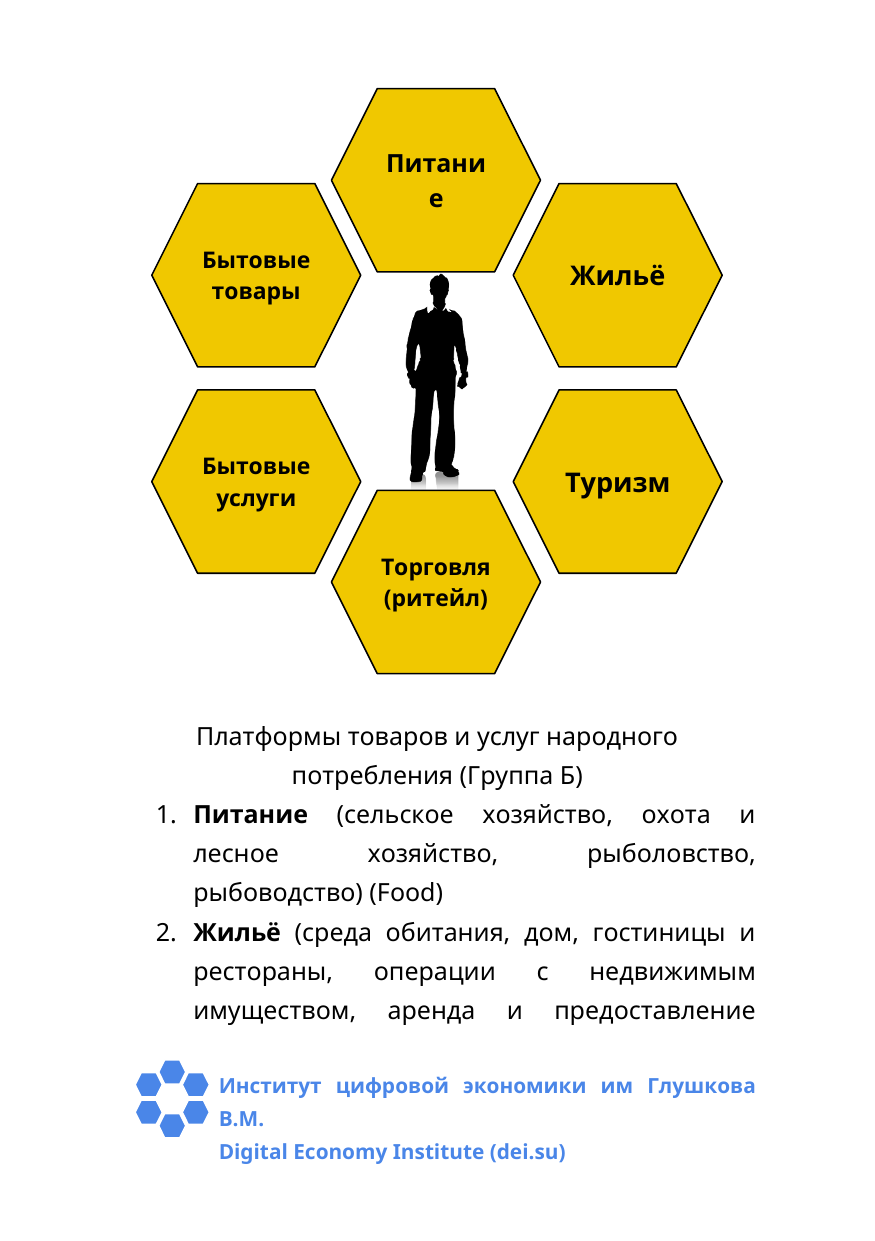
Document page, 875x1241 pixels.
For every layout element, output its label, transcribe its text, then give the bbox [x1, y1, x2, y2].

picture [404, 273, 470, 489]
text Платформы товаров и услуг народного потребления (Группа Б) [118, 718, 756, 792]
list Жильё (среда обитания, дом, гостиницы и рестораны, операции с недвижимым имуществом, аренда и предоставление [156, 914, 756, 1027]
list Питание (сельское хозяйство, охота и лесное хозяйство, рыболовство, рыбоводство) (Food) [156, 797, 756, 909]
